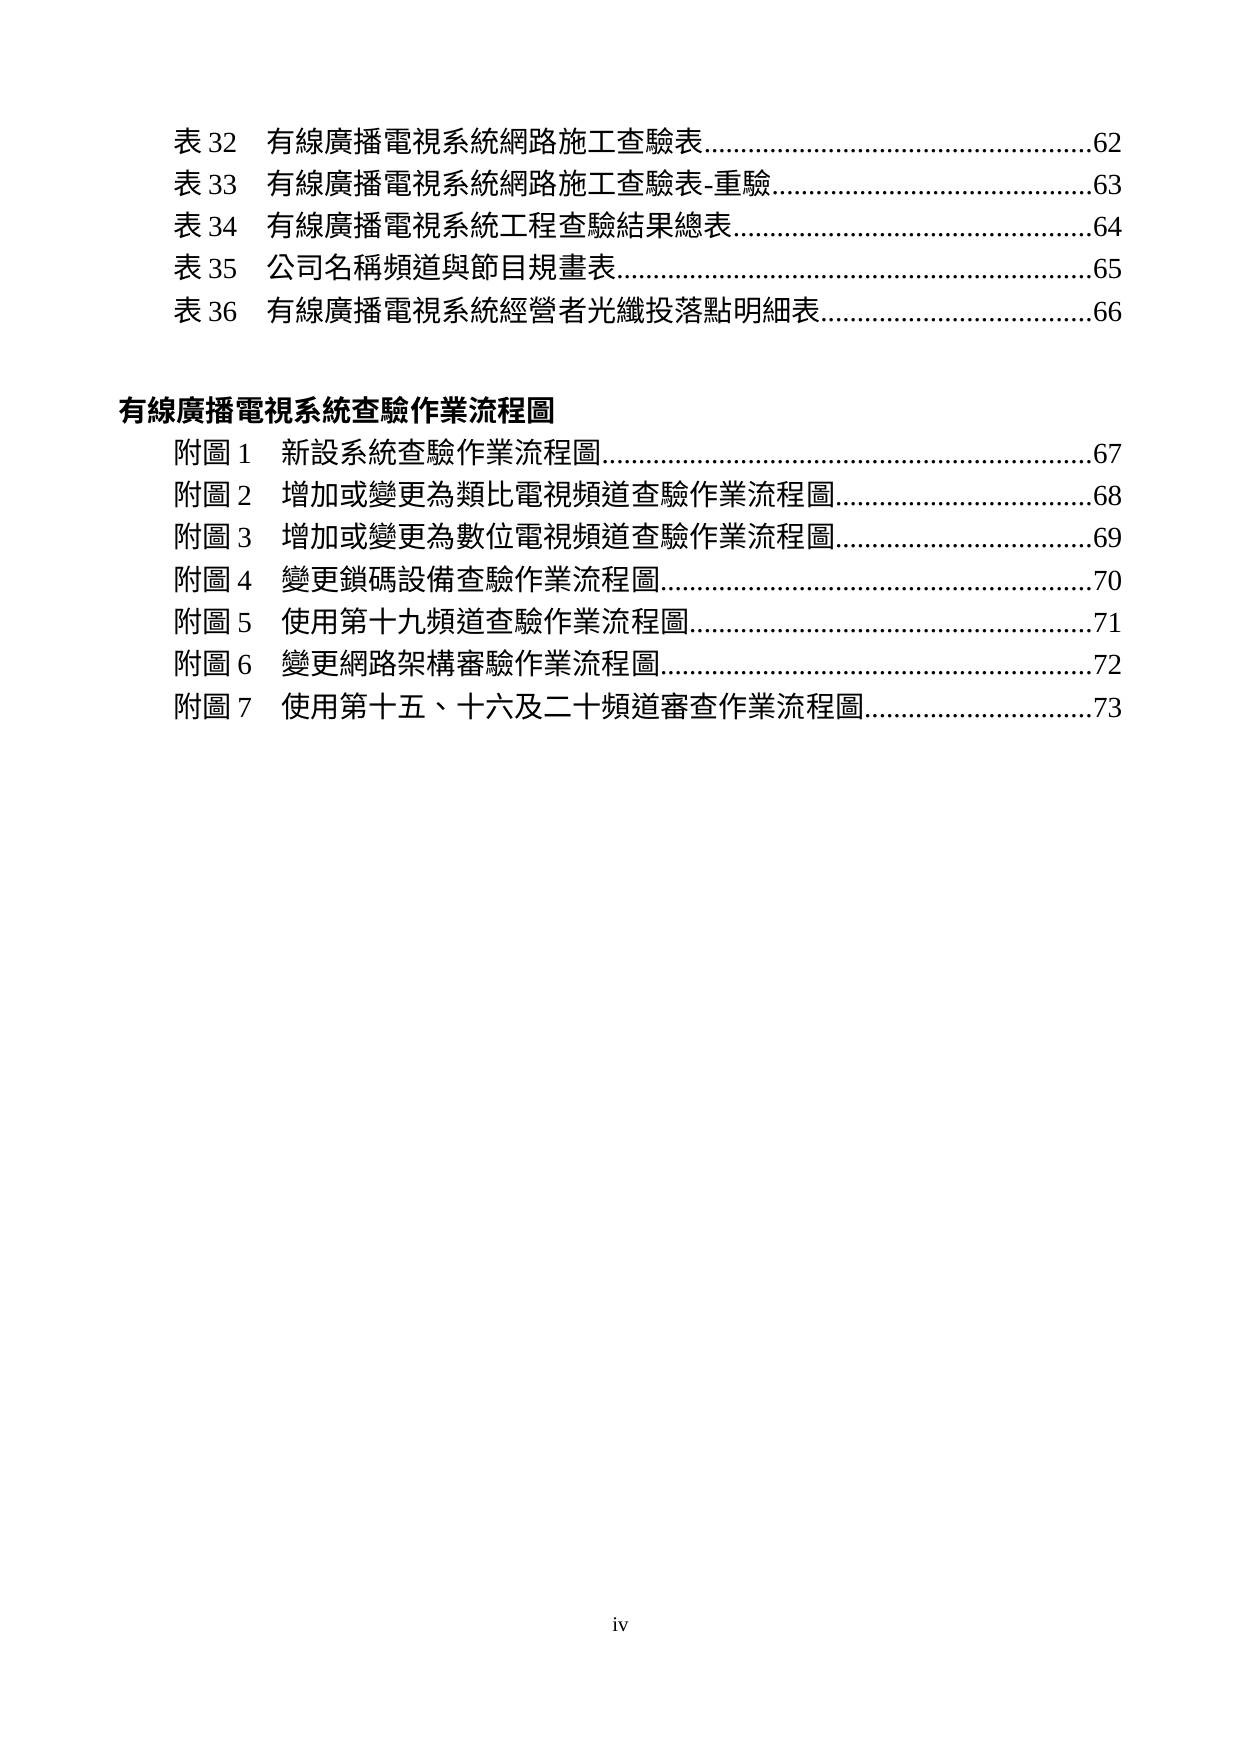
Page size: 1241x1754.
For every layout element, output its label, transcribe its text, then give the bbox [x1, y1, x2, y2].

text 附圖4 變更鎖碼設備查驗作業流程圖 70 [173, 556, 1122, 599]
text 有線廣播電視系統查驗作業流程圖 [118, 387, 1122, 429]
text 附圖3 增加或變更為數位電視頻道查驗作業流程圖 69 [173, 514, 1122, 556]
text 附圖5 使用第十九頻道查驗作業流程圖 71 [173, 599, 1122, 641]
text 表32 有線廣播電視系統網路施工查驗表 62 [173, 118, 1122, 160]
text 附圖7 使用第十五、十六及二十頻道審查作業流程圖 73 [173, 683, 1122, 726]
text 表35 公司名稱頻道與節目規畫表 65 [173, 245, 1122, 287]
text 附圖1 新設系統查驗作業流程圖 67 [173, 429, 1122, 472]
text 附圖6 變更網路架構審驗作業流程圖 72 [173, 641, 1122, 683]
text 表33 有線廣播電視系統網路施工查驗表-重驗 63 [173, 160, 1122, 203]
text 附圖2 增加或變更為類比電視頻道查驗作業流程圖 68 [173, 472, 1122, 514]
text 表34 有線廣播電視系統工程查驗結果總表 64 [173, 203, 1122, 245]
text 表36 有線廣播電視系統經營者光纖投落點明細表 66 [173, 287, 1122, 329]
